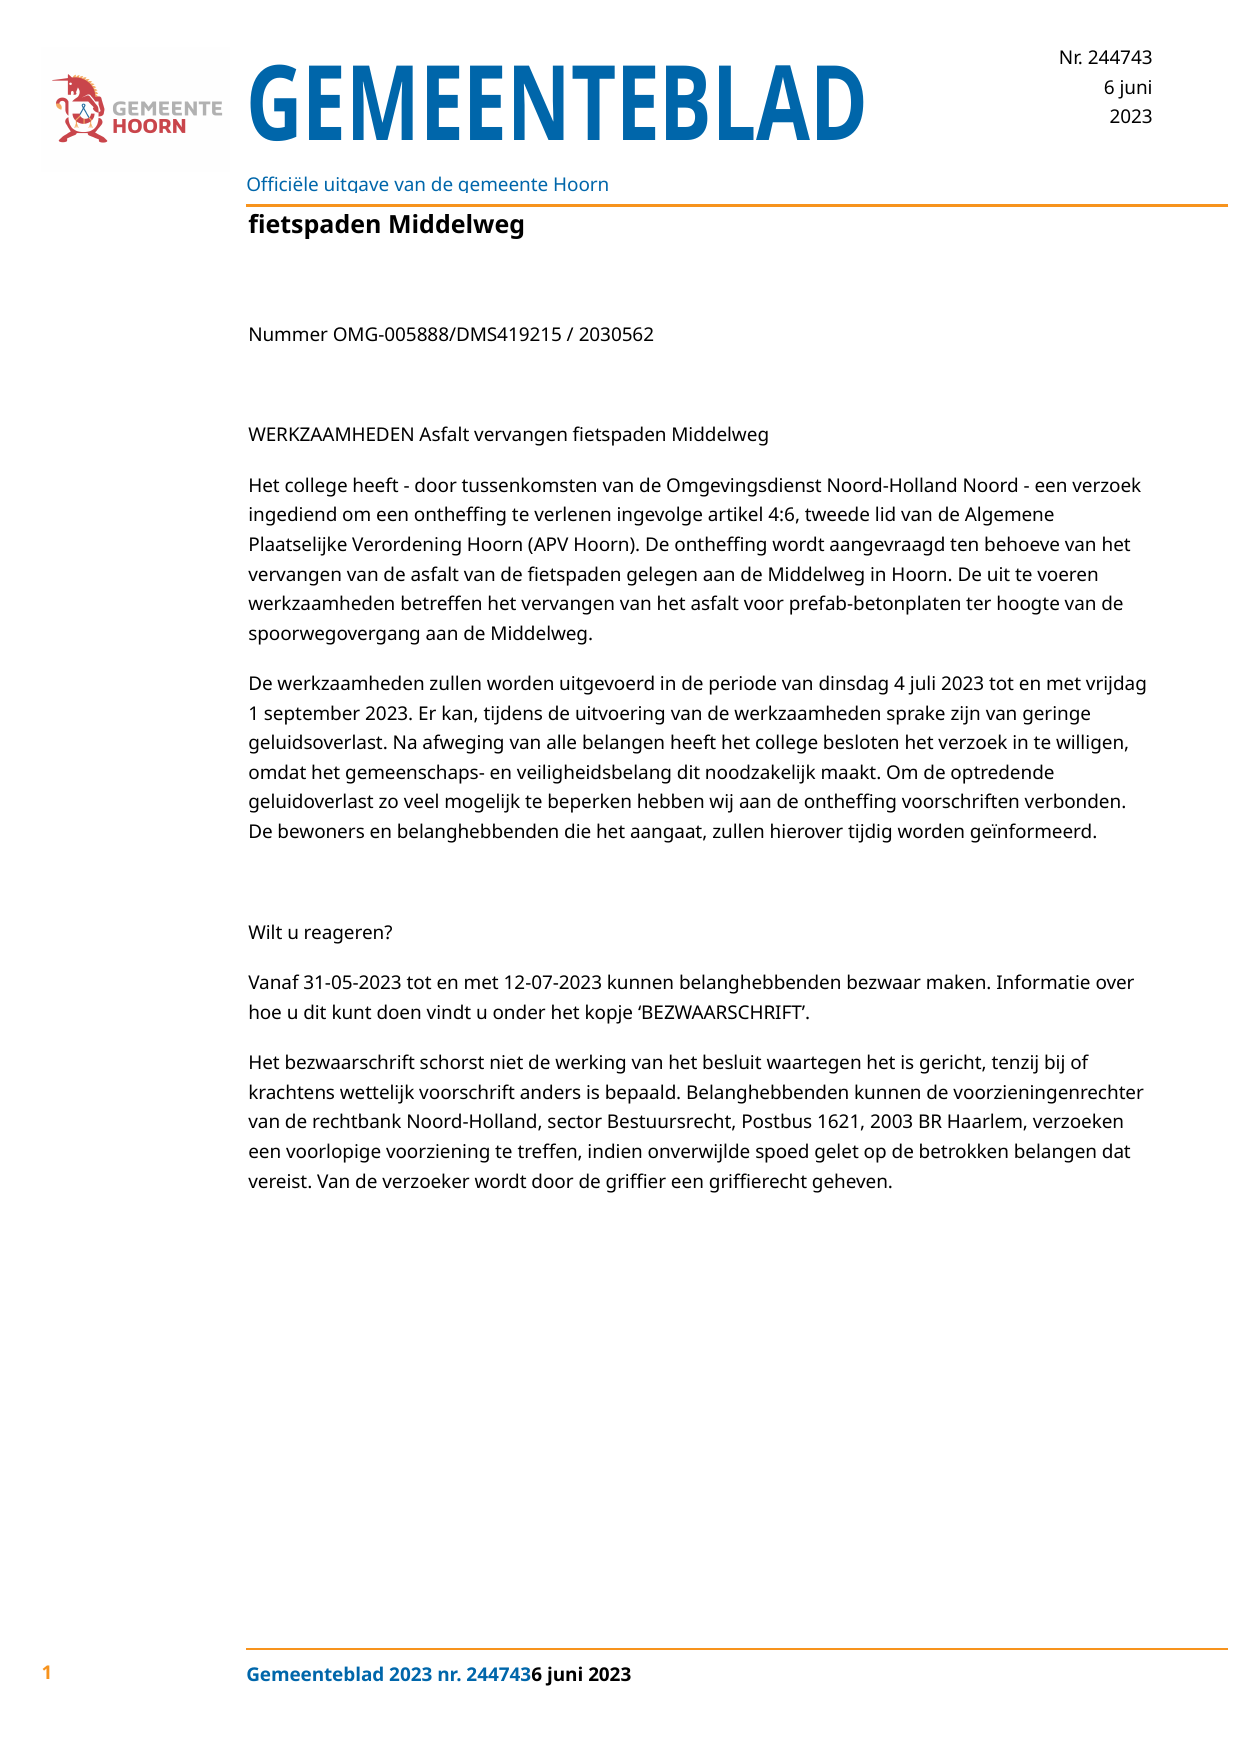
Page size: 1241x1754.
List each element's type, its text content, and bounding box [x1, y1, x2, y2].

picture [41, 47, 231, 172]
text Wilt u reageren? [248, 919, 1152, 945]
text Het bezwaarschrift schorst niet de werking van het besluit waartegen het is gericht, tenzij bij of krachtens wettelijk voorschrift anders is bepaald. Belanghebbenden kunnen de voorzieningenrechter van de rechtbank Noord-Holland, sector Bestuursrecht, Postbus 1621, 2003 BR Haarlem, verzoeken een voorlopige voorziening te treffen, indien onverwijlde spoed gelet op de betrokken belangen dat vereist. Van de verzoeker wordt door de griffier een griffierecht geheven. [248, 1049, 1152, 1193]
text De werkzaamheden zullen worden uitgevoerd in de periode van dinsdag 4 juli 2023 tot en met vrijdag 1 september 2023. Er kan, tijdens de uitvoering van de werkzaamheden sprake zijn van geringe geluidsoverlast. Na afweging van alle belangen heeft het college besloten het verzoek in te willigen, omdat het gemeenschaps- en veiligheidsbelang dit noodzakelijk maakt. Om de optredende geluidoverlast zo veel mogelijk te beperken hebben wij aan de ontheffing voorschriften verbonden. De bewoners en belanghebbenden die het aangaat, zullen hierover tijdig worden geïnformeerd. [248, 670, 1152, 844]
text WERKZAAMHEDEN Asfalt vervangen fietspaden Middelweg [248, 422, 1152, 447]
text Nummer OMG-005888/DMS419215 / 2030562 [248, 321, 1152, 346]
text Vanaf 31-05-2023 tot en met 12-07-2023 kunnen belanghebbenden bezwaar maken. Informatie over hoe u dit kunt doen vindt u onder het kopje ‘BEZWAARSCHRIFT’. [248, 969, 1152, 1025]
text fietspaden Middelweg [248, 207, 1152, 241]
text Het college heeft - door tussenkomsten van de Omgevingsdienst Noord-Holland Noord - een verzoek ingediend om een ontheffing te verlenen ingevolge artikel 4:6, tweede lid van de Algemene Plaatselijke Verordening Hoorn (APV Hoorn). De ontheffing wordt aangevraagd ten behoeve van het vervangen van de asfalt van de fietspaden gelegen aan de Middelweg in Hoorn. De uit te voeren werkzaamheden betreffen het vervangen van het asfalt voor prefab-betonplaten ter hoogte van de spoorwegovergang aan de Middelweg. [248, 472, 1152, 646]
